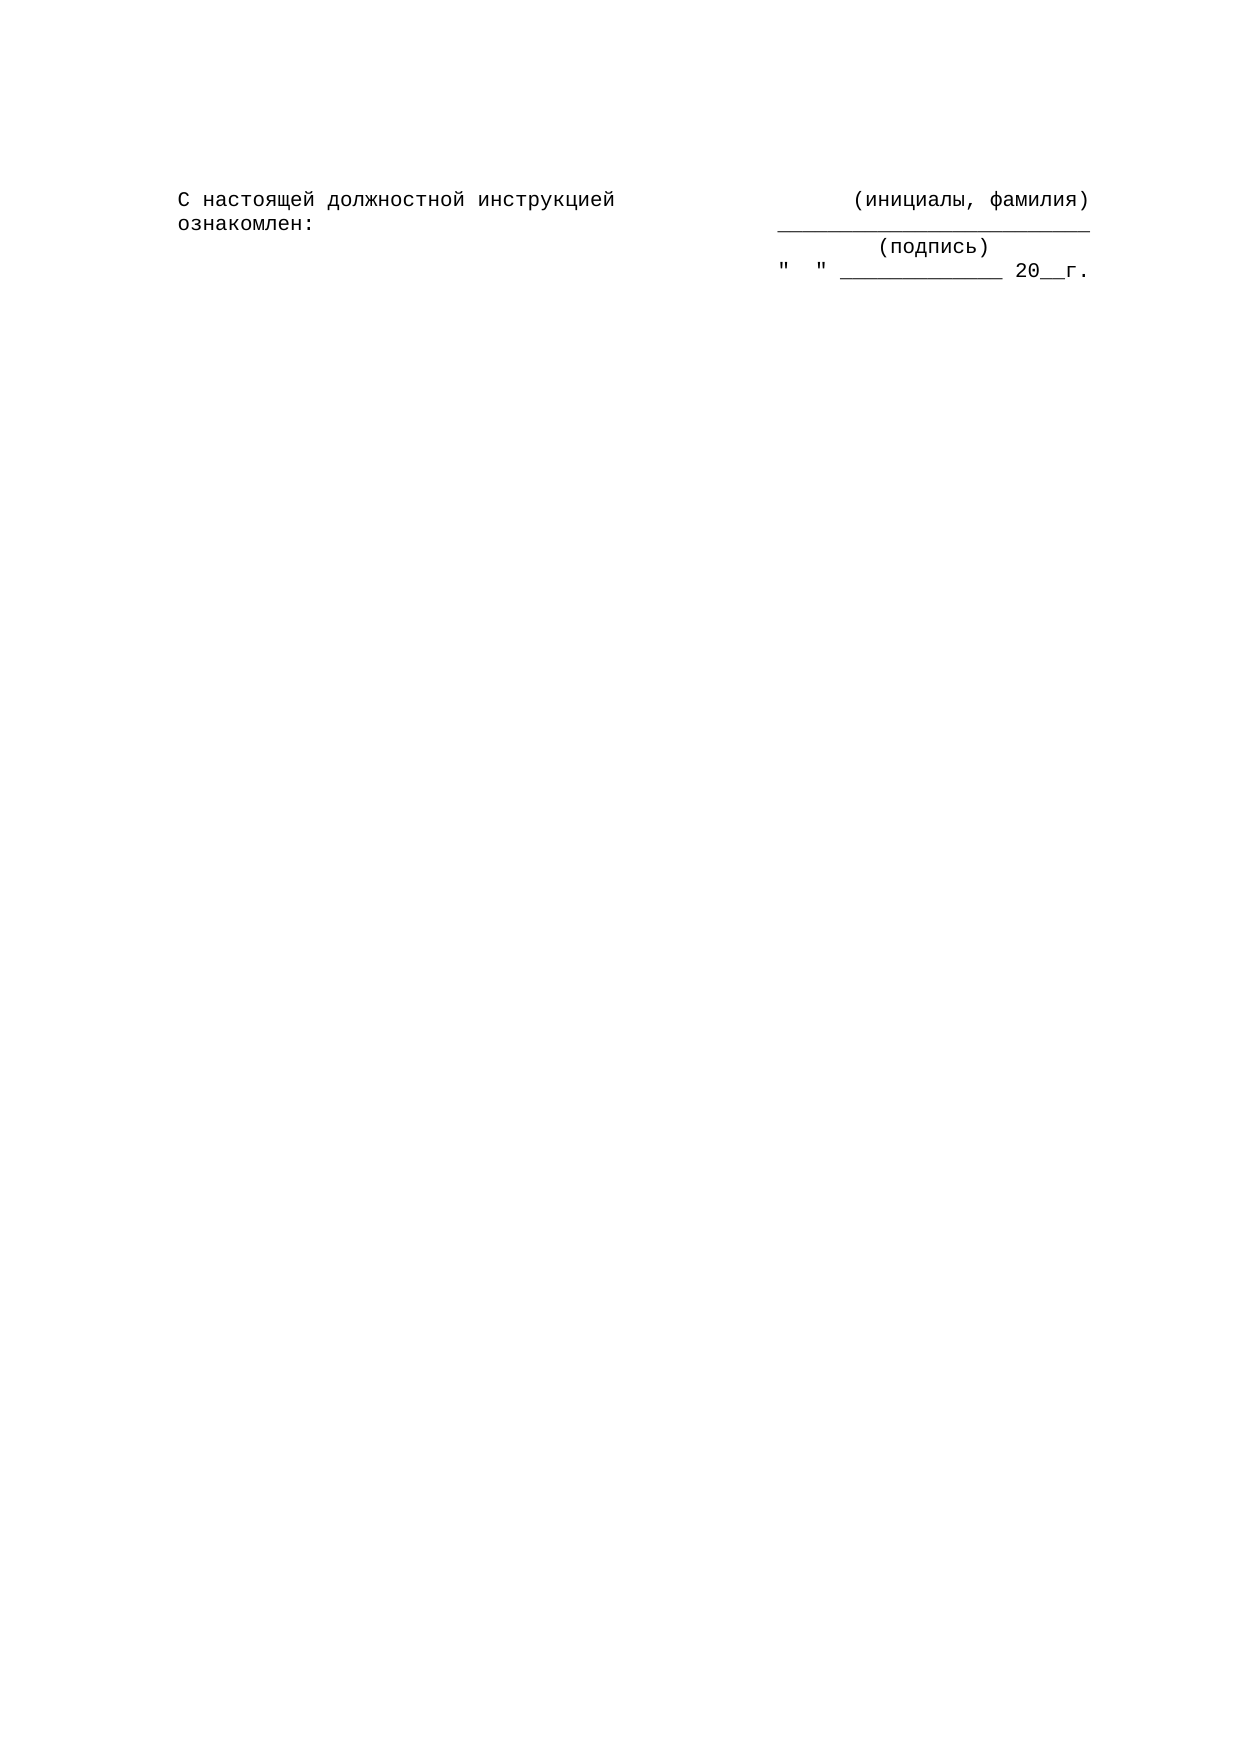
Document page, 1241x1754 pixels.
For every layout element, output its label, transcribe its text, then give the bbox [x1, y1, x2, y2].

text (подпись) [177, 236, 1152, 260]
text ознакомлен: _________________________ [177, 213, 1152, 236]
text " " _____________ 20__г. [177, 260, 1152, 284]
text С настоящей должностной инструкцией (инициалы, фамилия) [177, 189, 1152, 213]
